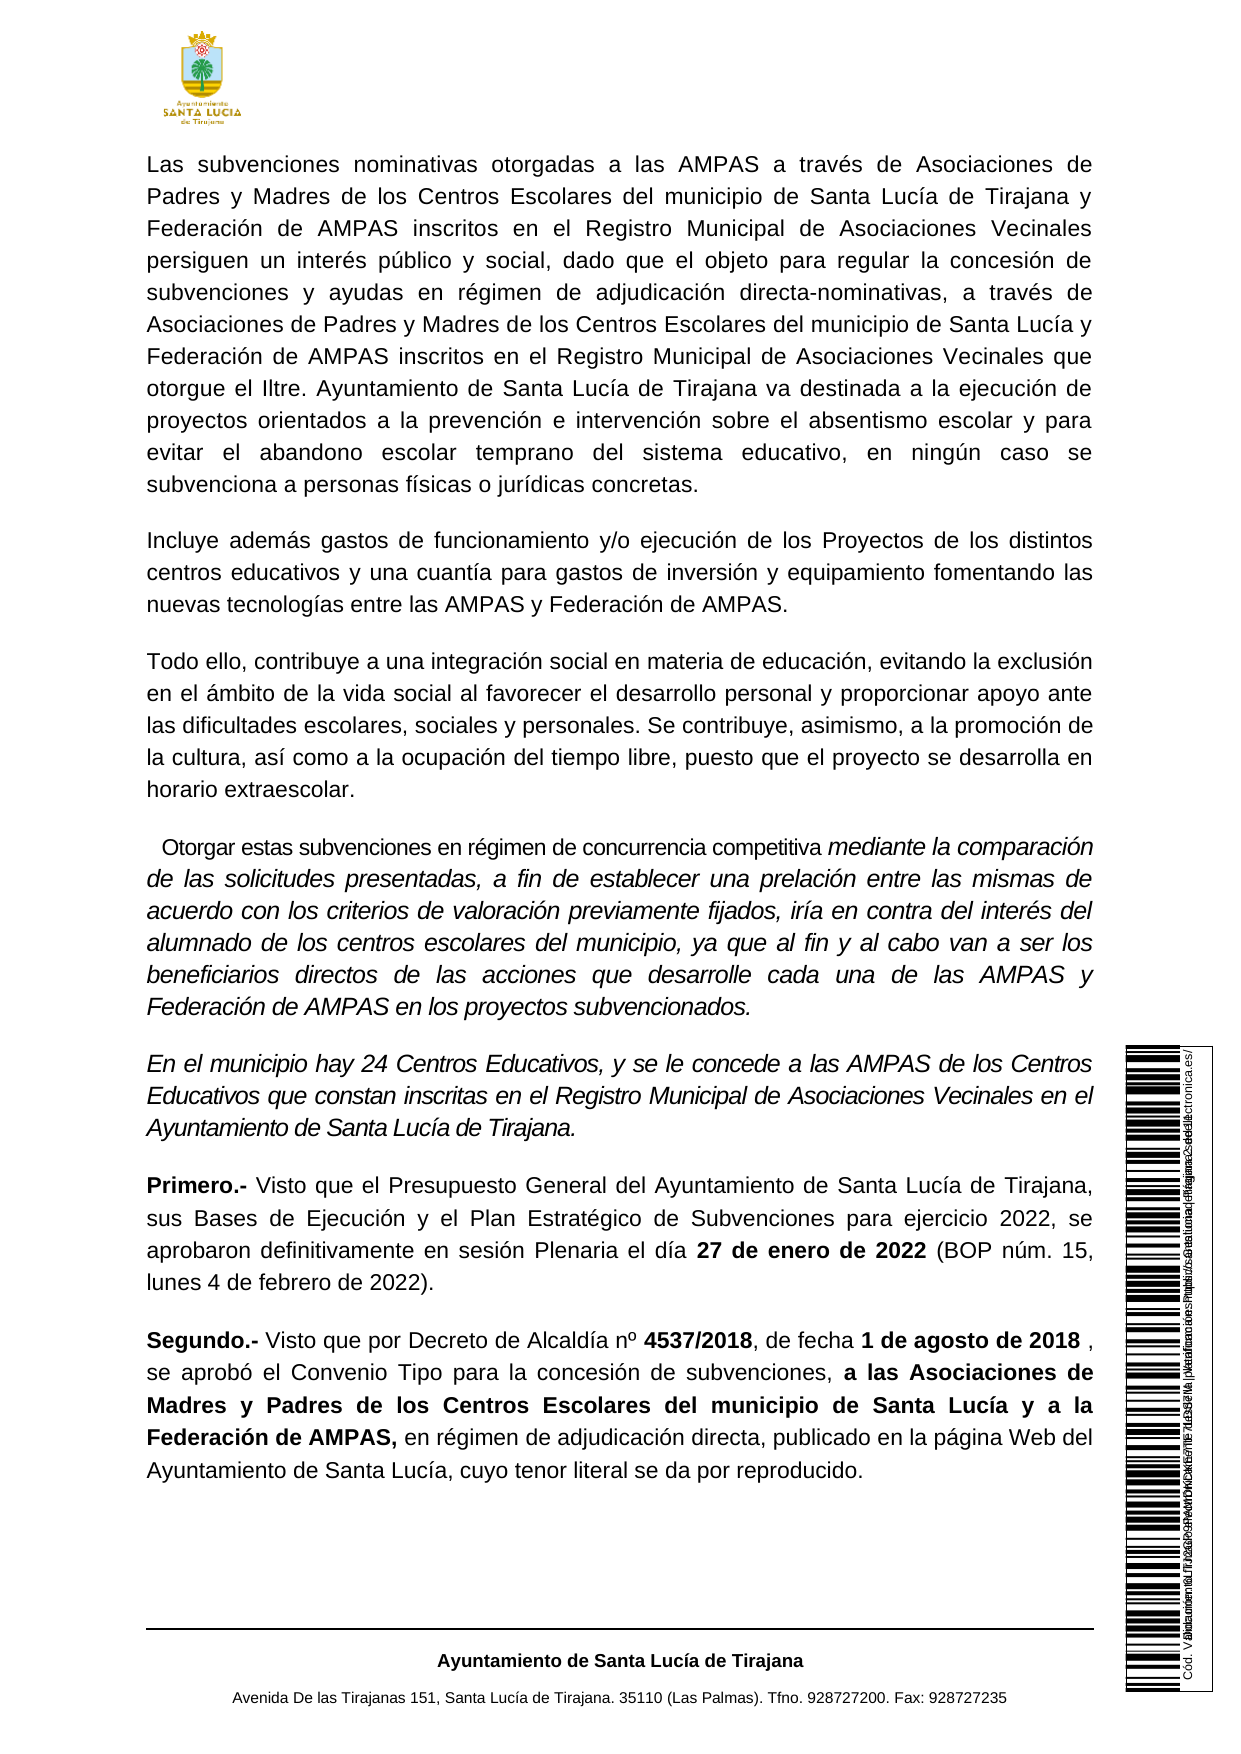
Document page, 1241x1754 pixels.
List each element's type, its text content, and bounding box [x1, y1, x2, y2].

text Incluye además gastos de funcionamiento y/o ejecución de los Proyectos de los distintos centros educativos y una cuantía para gastos de inversión y equipamiento fomentando las nuevas tecnologías entre las AMPAS y Federación de AMPAS. [146, 523, 1094, 619]
text Avenida De las Tirajanas 151, Santa Lucía de Tirajana. 35110 (Las Palmas). Tfno. 928727200. Fax: 928727235 [146, 1689, 1094, 1707]
picture [163, 31, 242, 126]
table_header Cód. Validación: 6LTJ2GP9PAMDKDKE7TF7LDS7M | Verificación: https://santaluciadetirajana.sedelectronica.es/ Documento firmado electrónicamente desde la plataforma esPublico Gestiona | Página 2 de 11 [1180, 1047, 1212, 1691]
picture [1127, 1047, 1180, 1691]
text Las subvenciones nominativas otorgadas a las AMPAS a través de Asociaciones de Padres y Madres de los Centros Escolares del municipio de Santa Lucía de Tirajana y Federación de AMPAS inscritos en el Registro Municipal de Asociaciones Vecinales persiguen un interés público y social, dado que el objeto para regular la concesión de subvenciones y ayudas en régimen de adjudicación directa-nominativas, a través de Asociaciones de Padres y Madres de los Centros Escolares del municipio de Santa Lucía y Federación de AMPAS inscritos en el Registro Municipal de Asociaciones Vecinales que otorgue el Iltre. Ayuntamiento de Santa Lucía de Tirajana va destinada a la ejecución de proyectos orientados a la prevención e intervención sobre el absentismo escolar y para evitar el abandono escolar temprano del sistema educativo, en ningún caso se subvenciona a personas físicas o jurídicas concretas. [146, 147, 1094, 498]
text Ayuntamiento de Santa Lucía de Tirajana [146, 1650, 1094, 1672]
text Otorgar estas subvenciones en régimen de concurrencia competitiva mediante la comparación de las solicitudes presentadas, a fin de establecer una prelación entre las mismas de acuerdo con los criterios de valoración previamente fijados, iría en contra del interés del alumnado de los centros escolares del municipio, ya que al fin y al cabo van a ser los beneficiarios directos de las acciones que desarrolle cada una de las AMPAS y Federación de AMPAS en los proyectos subvencionados. [146, 829, 1094, 1022]
text Primero.- Visto que el Presupuesto General del Ayuntamiento de Santa Lucía de Tirajana, sus Bases de Ejecución y el Plan Estratégico de Subvenciones para ejercicio 2022, se aprobaron definitivamente en sesión Plenaria el día 27 de enero de 2022 (BOP núm. 15, lunes 4 de febrero de 2022). [146, 1168, 1094, 1297]
text En el municipio hay 24 Centros Educativos, y se le concede a las AMPAS de los Centros Educativos que constan inscritas en el Registro Municipal de Asociaciones Vecinales en el Ayuntamiento de Santa Lucía de Tirajana. [146, 1047, 1094, 1143]
text Segundo.- Visto que por Decreto de Alcaldía nº 4537/2018, de fecha 1 de agosto de 2018 , se aprobó el Convenio Tipo para la concesión de subvenciones, a las Asociaciones de Madres y Padres de los Centros Escolares del municipio de Santa Lucía y a la Federación de AMPAS, en régimen de adjudicación directa, publicado en la página Web del Ayuntamiento de Santa Lucía, cuyo tenor literal se da por reproducido. [146, 1322, 1094, 1485]
text Todo ello, contribuye a una integración social en materia de educación, evitando la exclusión en el ámbito de la vida social al favorecer el desarrollo personal y proporcionar apoyo ante las dificultades escolares, sociales y personales. Se contribuye, asimismo, a la promoción de la cultura, así como a la ocupación del tiempo libre, puesto que el proyecto se desarrolla en horario extraescolar. [146, 644, 1094, 804]
